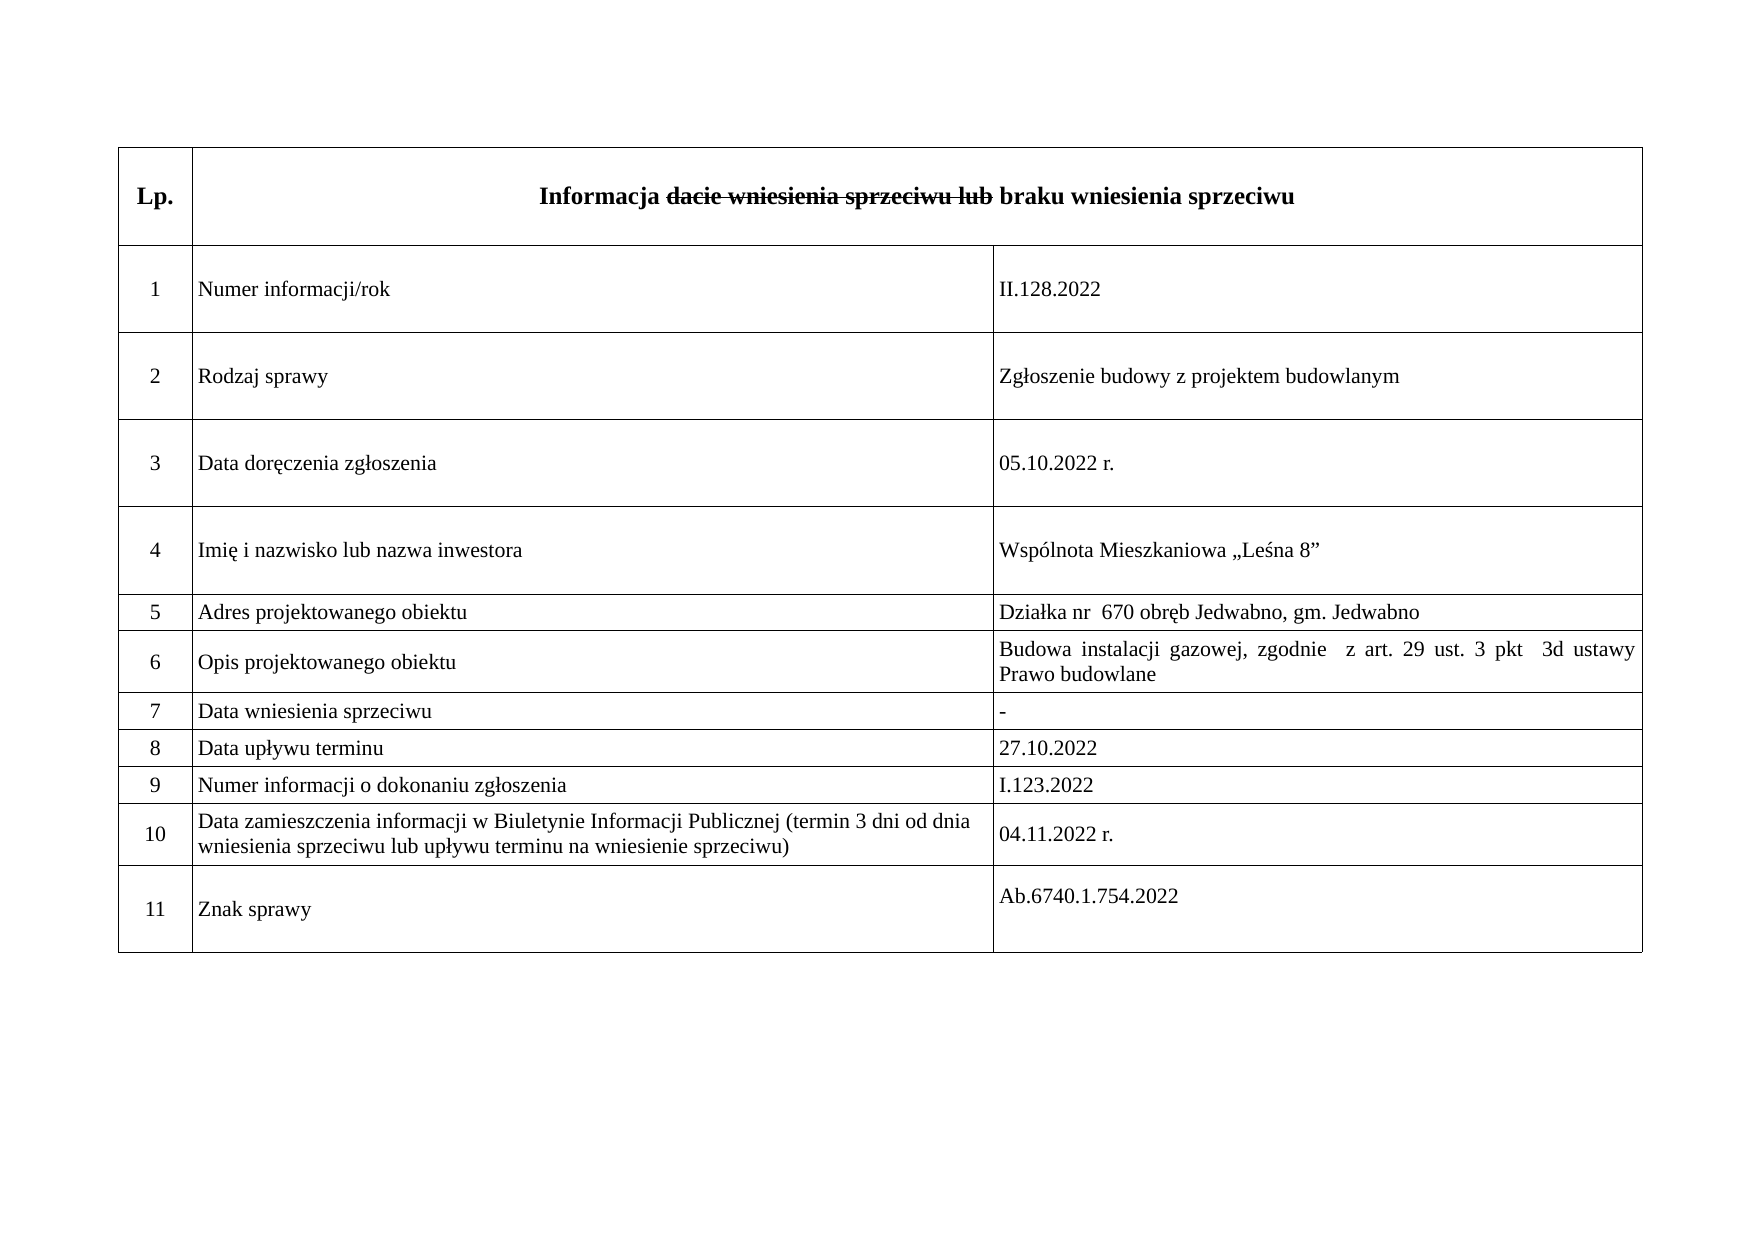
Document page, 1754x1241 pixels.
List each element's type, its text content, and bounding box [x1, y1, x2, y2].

table_cell Ab.6740.1.754.2022 [994, 866, 1642, 952]
table_cell Działka nr 670 obręb Jedwabno, gm. Jedwabno [994, 595, 1642, 630]
table_cell 9 [119, 767, 192, 802]
table_cell Wspólnota Mieszkaniowa „Leśna 8” [994, 507, 1642, 593]
table_cell Data upływu terminu [193, 730, 993, 766]
table_cell 2 [119, 333, 192, 419]
table_cell 05.10.2022 r. [994, 420, 1642, 506]
table_cell Data wniesienia sprzeciwu [193, 693, 993, 729]
table_cell Adres projektowanego obiektu [193, 595, 993, 630]
table_cell Budowa instalacji gazowej, zgodnie z art. 29 ust. 3 pkt 3d ustawy Prawo budowlane [994, 631, 1642, 692]
table_header Informacja dacie wniesienia sprzeciwu lub braku wniesienia sprzeciwu [193, 148, 1642, 245]
table_cell 6 [119, 631, 192, 692]
table_cell II.128.2022 [994, 246, 1642, 332]
table_cell Zgłoszenie budowy z projektem budowlanym [994, 333, 1642, 419]
table_cell Numer informacji/rok [193, 246, 993, 332]
table_cell 5 [119, 595, 192, 630]
table_cell Opis projektowanego obiektu [193, 631, 993, 692]
table_cell 1 [119, 246, 192, 332]
table_cell 04.11.2022 r. [994, 804, 1642, 864]
table_cell Numer informacji o dokonaniu zgłoszenia [193, 767, 993, 802]
table_cell 8 [119, 730, 192, 766]
table_cell 3 [119, 420, 192, 506]
table_cell Rodzaj sprawy [193, 333, 993, 419]
table_cell Data zamieszczenia informacji w Biuletynie Informacji Publicznej (termin 3 dni od dnia wniesienia sprzeciwu lub upływu terminu na wniesienie sprzeciwu) [193, 804, 993, 864]
table_cell 7 [119, 693, 192, 729]
table_cell 11 [119, 866, 192, 952]
table_cell 10 [119, 804, 192, 864]
table_cell Data doręczenia zgłoszenia [193, 420, 993, 506]
table_header Lp. [119, 148, 192, 245]
table_cell - [994, 693, 1642, 729]
table_cell 4 [119, 507, 192, 593]
table_cell Imię i nazwisko lub nazwa inwestora [193, 507, 993, 593]
table_cell I.123.2022 [994, 767, 1642, 802]
table_cell Znak sprawy [193, 866, 993, 952]
table_cell 27.10.2022 [994, 730, 1642, 766]
